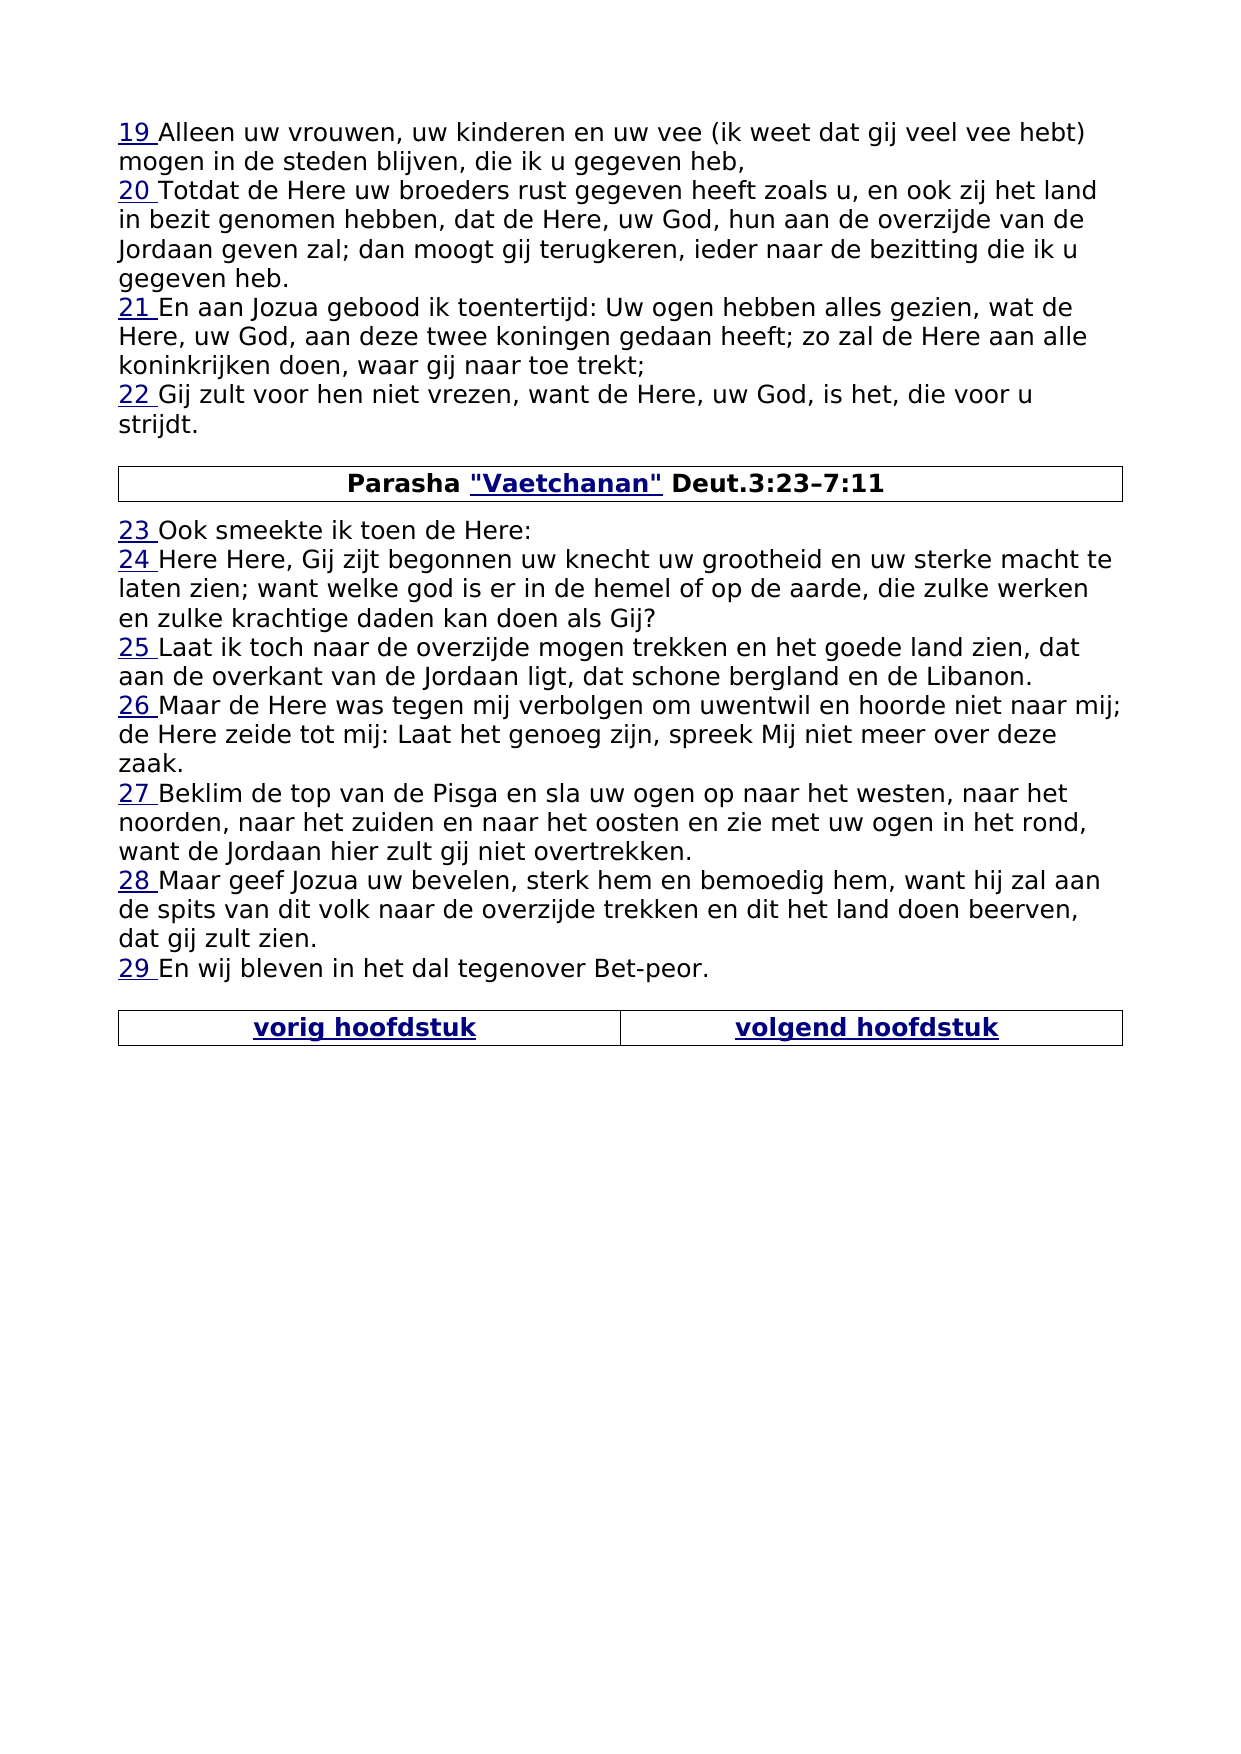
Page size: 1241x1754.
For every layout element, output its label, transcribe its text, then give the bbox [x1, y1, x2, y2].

text 19 Alleen uw vrouwen, uw kinderen en uw vee (ik weet dat gij veel vee hebt) mogen in de steden blijven, die ik u gegeven heb, 20 Totdat de Here uw broeders rust gegeven heeft zoals u, en ook zij het land in bezit genomen hebben, dat de Here, uw God, hun aan de overzijde van de Jordaan geven zal; dan moogt gij terugkeren, ieder naar de bezitting die ik u gegeven heb. 21 En aan Jozua gebood ik toentertijd: Uw ogen hebben alles gezien, wat de Here, uw God, aan deze twee koningen gedaan heeft; zo zal de Here aan alle koninkrijken doen, waar gij naar toe trekt; 22 Gij zult voor hen niet vrezen, want de Here, uw God, is het, die voor u strijdt. [118, 118, 1122, 439]
table_header Parasha "Vaetchanan" Deut.3:23–7:11 [119, 467, 1122, 501]
table_header vorig hoofdstuk [119, 1011, 620, 1045]
text 23 Ook smeekte ik toen de Here: 24 Here Here, Gij zijt begonnen uw knecht uw grootheid en uw sterke macht te laten zien; want welke god is er in de hemel of op de aarde, die zulke werken en zulke krachtige daden kan doen als Gij? 25 Laat ik toch naar de overzijde mogen trekken en het goede land zien, dat aan de overkant van de Jordaan ligt, dat schone bergland en de Libanon. 26 Maar de Here was tegen mij verbolgen om uwentwil en hoorde niet naar mij; de Here zeide tot mij: Laat het genoeg zijn, spreek Mij niet meer over deze zaak. 27 Beklim de top van de Pisga en sla uw ogen op naar het westen, naar het noorden, naar het zuiden en naar het oosten en zie met uw ogen in het rond, want de Jordaan hier zult gij niet overtrekken. 28 Maar geef Jozua uw bevelen, sterk hem en bemoedig hem, want hij zal aan de spits van dit volk naar de overzijde trekken en dit het land doen beerven, dat gij zult zien. 29 En wij bleven in het dal tegenover Bet-peor. [118, 516, 1122, 983]
table_header volgend hoofdstuk [621, 1011, 1122, 1045]
